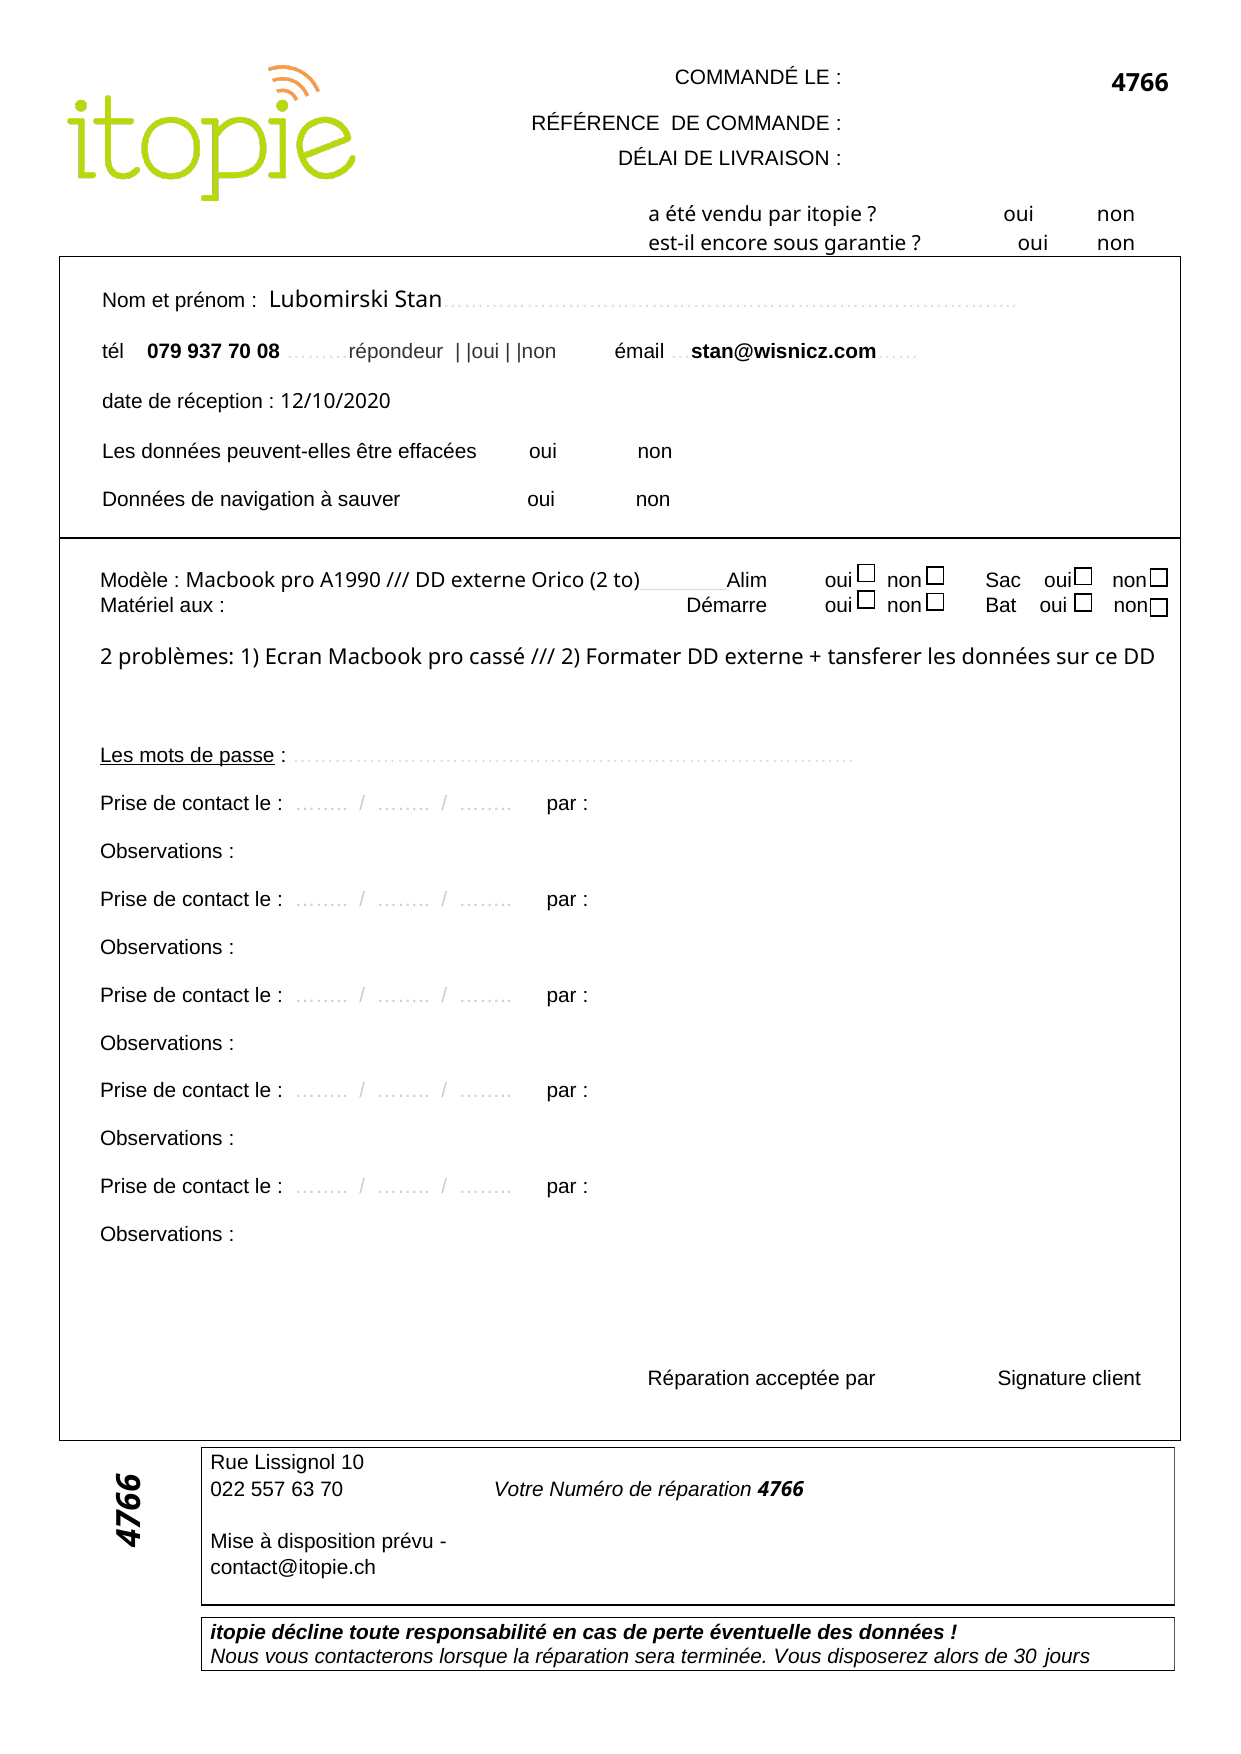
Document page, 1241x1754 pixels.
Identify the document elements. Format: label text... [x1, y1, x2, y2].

table_cell [847, 140, 1180, 175]
text Observations : [60, 931, 1180, 958]
table_cell DÉLAI DE LIVRAISON : [490, 140, 847, 175]
table_header 4766 [59, 1441, 195, 1677]
text Prise de contact le : …….. / …….. / …….. par : [60, 1171, 1180, 1198]
text Modèle : Macbook pro A1990 /// DD externe Orico (2 to) Alim oui non Sac oui non [60, 562, 856, 590]
text Observations : [60, 1027, 1180, 1054]
text Observations : [60, 1219, 1180, 1246]
text tél 079 937 70 08 ………répondeur | |oui | |non émail …stan@wisnicz.com…… [60, 335, 1180, 362]
table_header Rue Lissignol 10 022 557 63 70 Votre Numéro de réparation 4766 Mise à disposition prévu - contact@itopie.ch [195, 1441, 1180, 1611]
text Les mots de passe : ……………………………………………………………………… [60, 740, 1180, 767]
text Prise de contact le : …….. / …….. / …….. par : [60, 883, 1180, 911]
text est-il encore sous garantie ? oui non [59, 228, 1181, 256]
text a été vendu par itopie ? oui non [59, 199, 1181, 228]
text Nom et prénom : Lubomirski Stan……………………………………………………………………….. [60, 280, 1180, 314]
text Données de navigation à sauver oui non [60, 484, 1180, 511]
text Observations : [60, 1123, 1180, 1150]
text Matériel aux : Démarre oui non Bat oui non [60, 590, 1180, 617]
table_cell itopie décline toute responsabilité en cas de perte éventuelle des données ! Nous vous contacterons lorsque la réparation sera terminée. Vous disposerez alors de 30 jours [195, 1611, 1180, 1677]
text Les données peuvent-elles être effacées oui non [60, 436, 1180, 463]
table_cell RÉFÉRENCE DE COMMANDE : [490, 105, 847, 140]
text Prise de contact le : …….. / …….. / …….. par : [60, 1075, 1180, 1102]
text 2 problèmes: 1) Ecran Macbook pro cassé /// 2) Formater DD externe + tansferer les données sur ce DD [60, 638, 1180, 671]
text date de réception : 12/10/2020 [60, 383, 1180, 415]
table_cell [847, 105, 1180, 140]
text Réparation acceptée par Signature client [60, 1363, 1180, 1390]
table_header 4766 [847, 59, 1180, 104]
picture [67, 65, 356, 201]
text Prise de contact le : …….. / …….. / …….. par : [60, 979, 1180, 1006]
text Modèle : Macbook pro A1990 /// DD externe Orico (2 to) Alim oui non Sac oui non [948, 562, 1180, 590]
table_header COMMANDÉ LE : [490, 59, 847, 104]
text Prise de contact le : …….. / …….. / …….. par : [60, 788, 1180, 815]
text Observations : [60, 836, 1180, 863]
